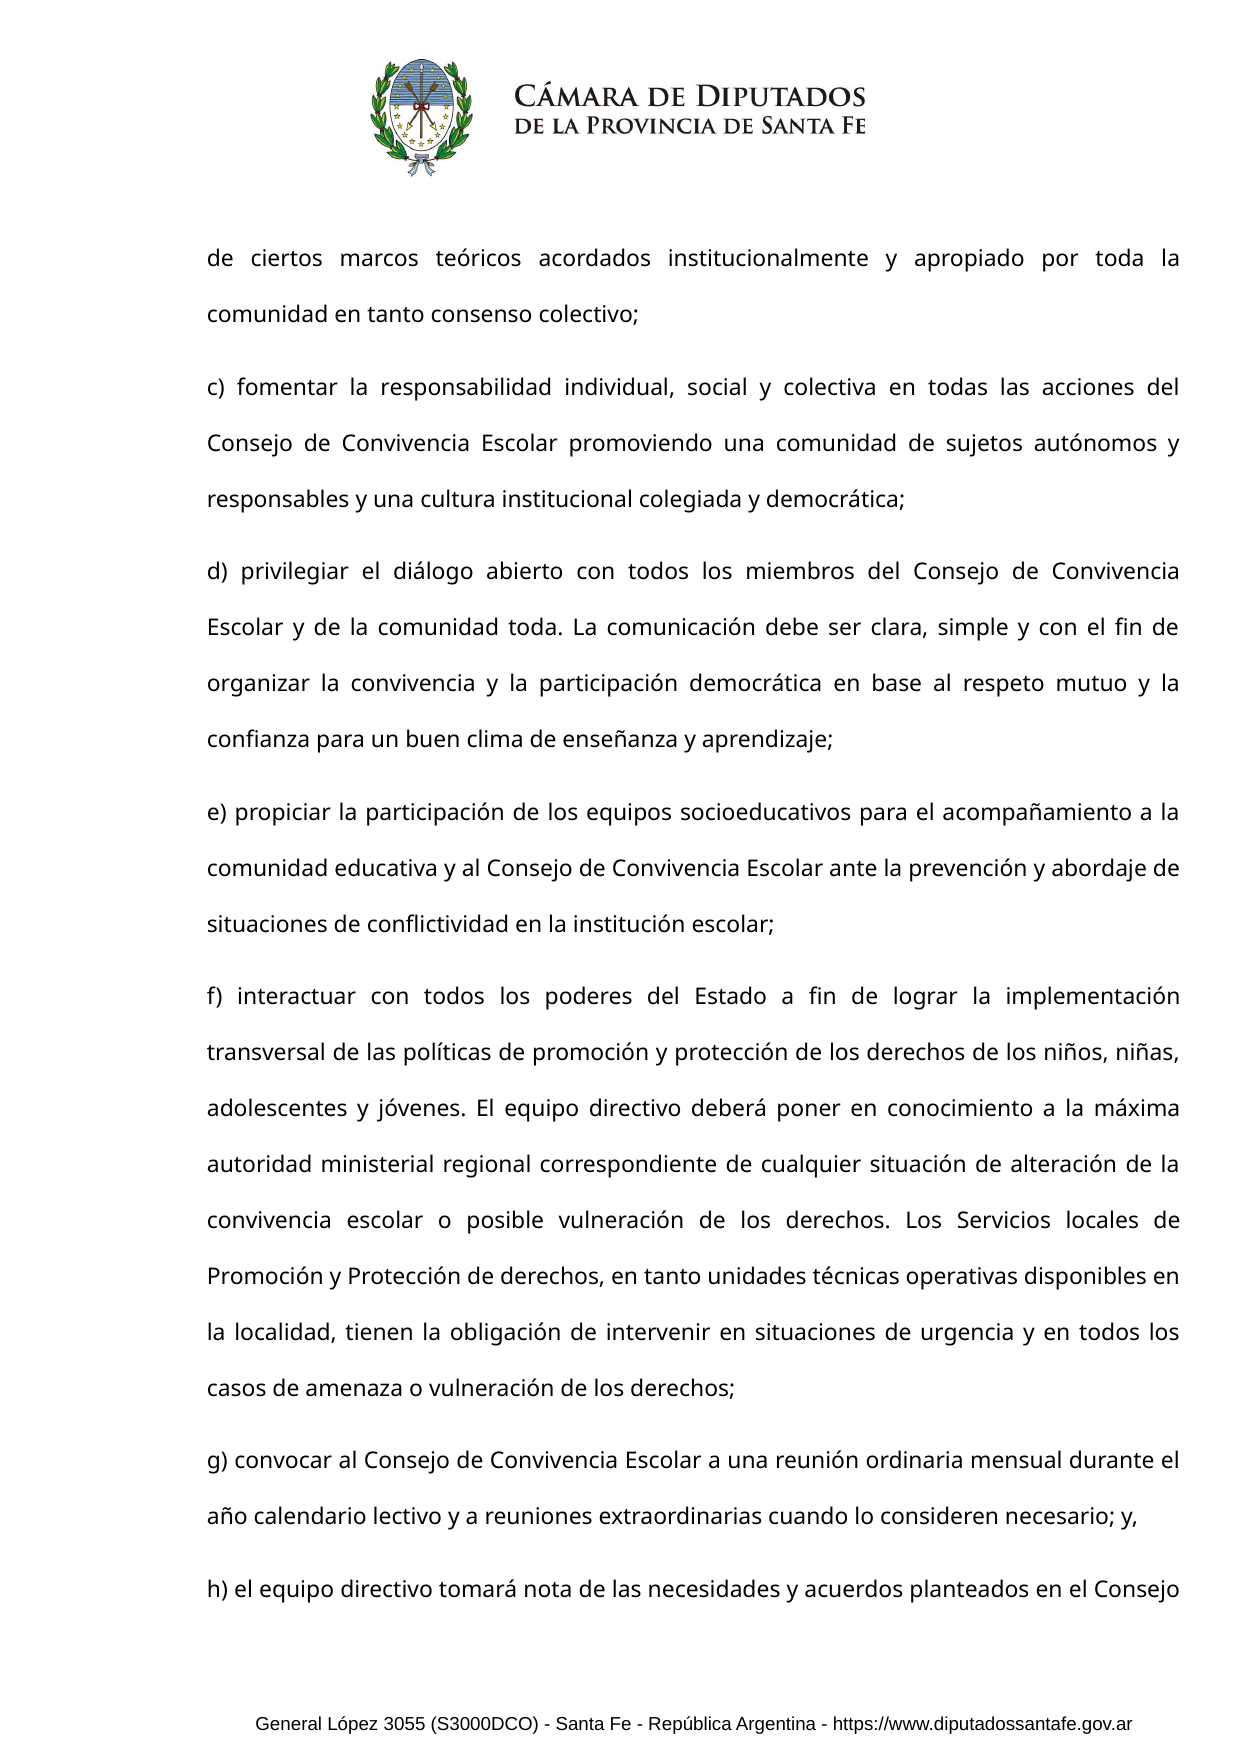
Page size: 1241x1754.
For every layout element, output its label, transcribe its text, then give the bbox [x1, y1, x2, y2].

text f) interactuar con todos los poderes del Estado a fin de lograr la implementación transversal de las políticas de promoción y protección de los derechos de los niños, niñas, adolescentes y jóvenes. El equipo directivo deberá poner en conocimiento a la máxima autoridad ministerial regional correspondiente de cualquier situación de alteración de la convivencia escolar o posible vulneración de los derechos. Los Servicios locales de Promoción y Protección de derechos, en tanto unidades técnicas operativas disponibles en la localidad, tienen la obligación de intervenir en situaciones de urgencia y en todos los casos de amenaza o vulneración de los derechos; [207, 980, 1181, 1403]
text d) privilegiar el diálogo abierto con todos los miembros del Consejo de Convivencia Escolar y de la comunidad toda. La comunicación debe ser clara, simple y con el fin de organizar la convivencia y la participación democrática en base al respeto mutuo y la confianza para un buen clima de enseñanza y aprendizaje; [207, 555, 1181, 754]
text g) convocar al Consejo de Convivencia Escolar a una reunión ordinaria mensual durante el año calendario lectivo y a reuniones extraordinarias cuando lo consideren necesario; y, [207, 1444, 1181, 1531]
text de ciertos marcos teóricos acordados institucionalmente y apropiado por toda la comunidad en tanto consenso colectivo; [207, 242, 1181, 329]
text c) fomentar la responsabilidad individual, social y colectiva en todas las acciones del Consejo de Convivencia Escolar promoviendo una comunidad de sujetos autónomos y responsables y una cultura institucional colegiada y democrática; [207, 371, 1181, 514]
text e) propiciar la participación de los equipos socioeducativos para el acompañamiento a la comunidad educativa y al Consejo de Convivencia Escolar ante la prevención y abordaje de situaciones de conflictividad en la institución escolar; [207, 796, 1181, 939]
text h) el equipo directivo tomará nota de las necesidades y acuerdos planteados en el Consejo [207, 1573, 1181, 1604]
picture [370, 59, 866, 181]
